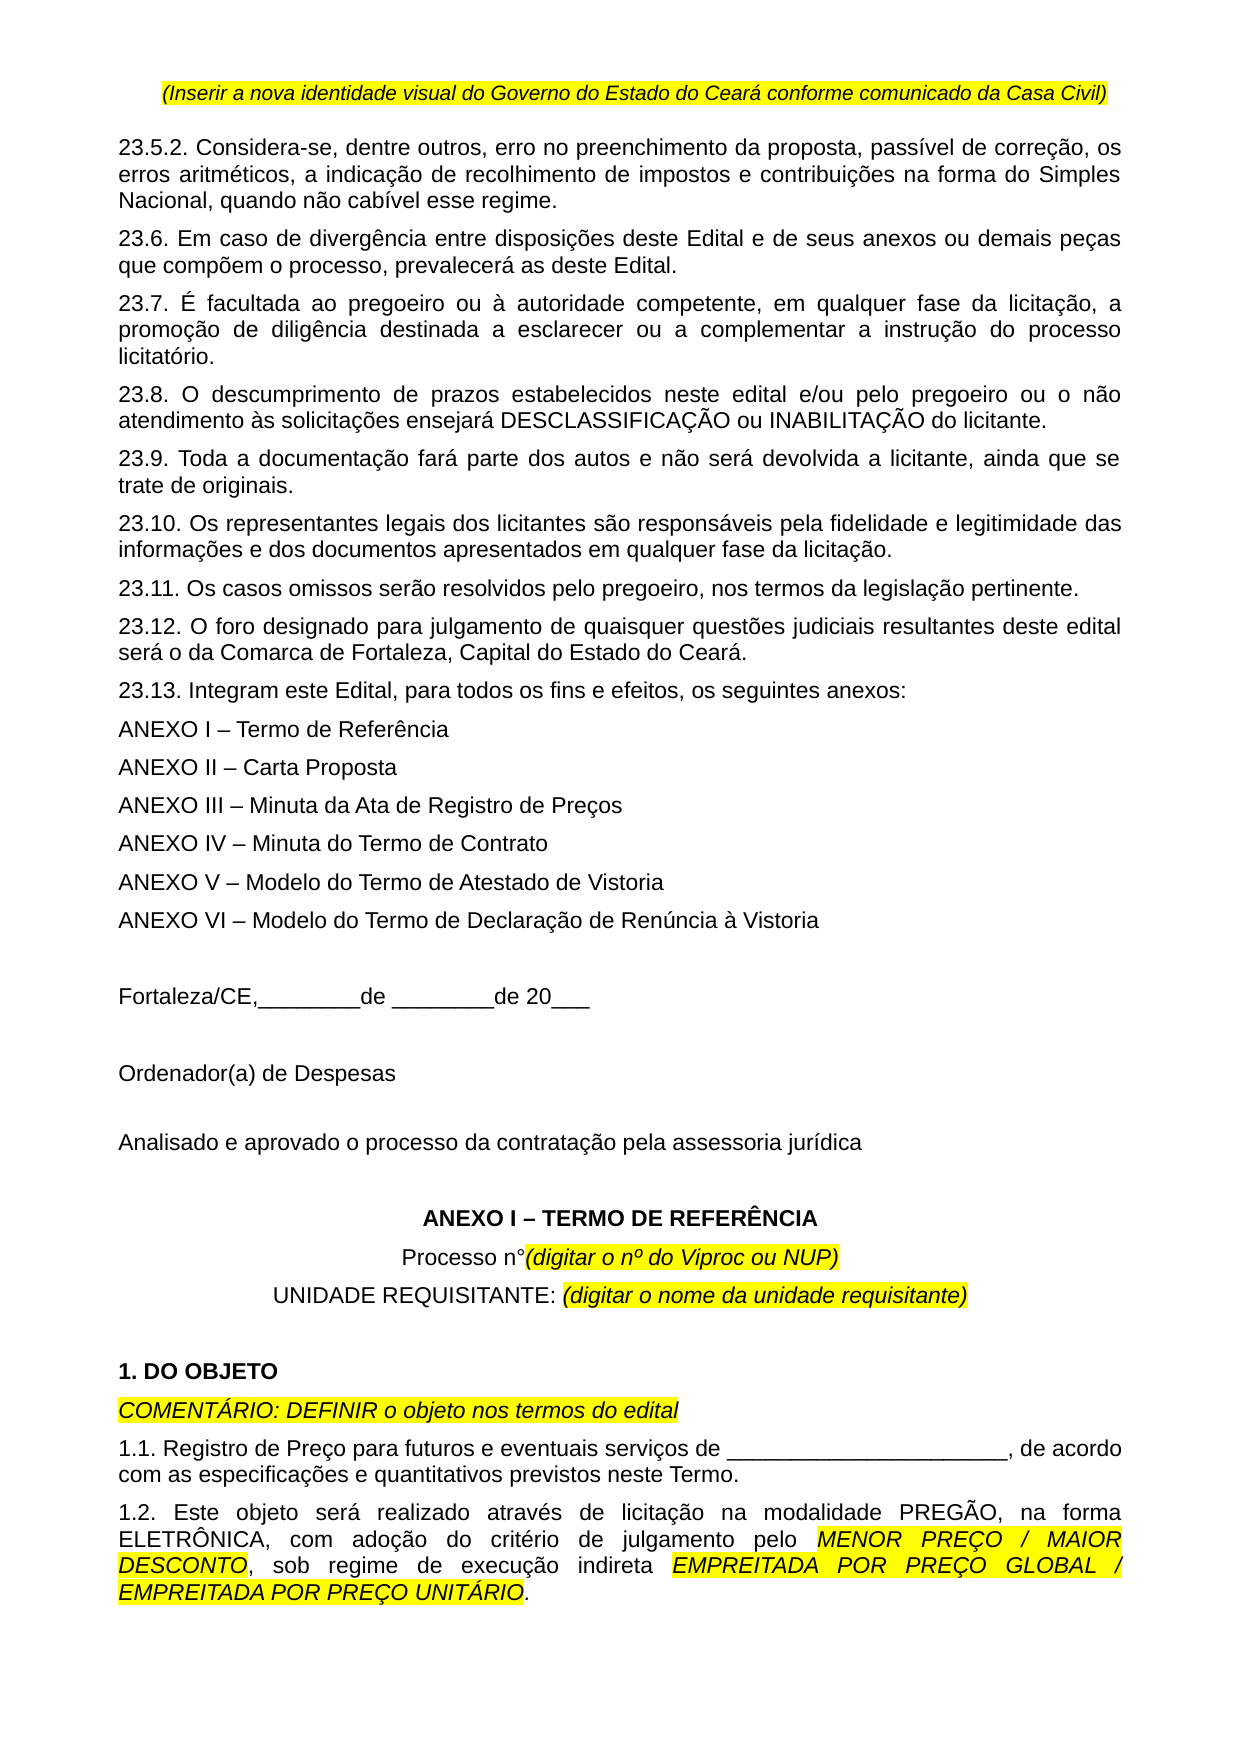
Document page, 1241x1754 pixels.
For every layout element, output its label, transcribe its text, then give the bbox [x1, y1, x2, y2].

text 1.2. Este objeto será realizado através de licitação na modalidade PREGÃO, na forma ELETRÔNICA, com adoção do critério de julgamento pelo MENOR PREÇO / MAIOR DESCONTO, sob regime de execução indireta EMPREITADA POR PREÇO GLOBAL / EMPREITADA POR PREÇO UNITÁRIO. [118, 1499, 1122, 1605]
text 23.10. Os representantes legais dos licitantes são responsáveis pela fidelidade e legitimidade das informações e dos documentos apresentados em qualquer fase da licitação. [118, 510, 1122, 563]
text 23.6. Em caso de divergência entre disposições deste Edital e de seus anexos ou demais peças que compõem o processo, prevalecerá as deste Edital. [118, 225, 1122, 278]
text Analisado e aprovado o processo da contratação pela assessoria jurídica [118, 1129, 1122, 1155]
text ANEXO I – TERMO DE REFERÊNCIA [118, 1205, 1122, 1232]
text Processo n°(digitar o nº do Viproc ou NUP) [118, 1244, 1122, 1270]
text 23.13. Integram este Edital, para todos os fins e efeitos, os seguintes anexos: [118, 677, 1122, 704]
text 1.1. Registro de Preço para futuros e eventuais serviços de ______________________, de acordo com as especificações e quantitativos previstos neste Termo. [118, 1435, 1122, 1487]
text 23.11. Os casos omissos serão resolvidos pelo pregoeiro, nos termos da legislação pertinente. [118, 574, 1122, 601]
text Fortaleza/CE,________de ________de 20___ [118, 983, 1122, 1009]
text ANEXO IV – Minuta do Termo de Contrato [118, 830, 1122, 857]
text ANEXO I – Termo de Referência [118, 716, 1122, 742]
text UNIDADE REQUISITANTE: (digitar o nome da unidade requisitante) [118, 1282, 1122, 1308]
text ANEXO II – Carta Proposta [118, 754, 1122, 780]
text 23.5.2. Considera-se, dentre outros, erro no preenchimento da proposta, passível de correção, os erros aritméticos, a indicação de recolhimento de impostos e contribuições na forma do Simples Nacional, quando não cabível esse regime. [118, 134, 1122, 213]
text ANEXO III – Minuta da Ata de Registro de Preços [118, 792, 1122, 818]
text 23.9. Toda a documentação fará parte dos autos e não será devolvida a licitante, ainda que se trate de originais. [118, 445, 1122, 498]
text 23.7. É facultada ao pregoeiro ou à autoridade competente, em qualquer fase da licitação, a promoção de diligência destinada a esclarecer ou a complementar a instrução do processo licitatório. [118, 290, 1122, 369]
text 23.8. O descumprimento de prazos estabelecidos neste edital e/ou pelo pregoeiro ou o não atendimento às solicitações ensejará DESCLASSIFICAÇÃO ou INABILITAÇÃO do licitante. [118, 381, 1122, 433]
text ANEXO V – Modelo do Termo de Atestado de Vistoria [118, 868, 1122, 895]
text Ordenador(a) de Despesas [118, 1060, 1122, 1086]
text 23.12. O foro designado para julgamento de quaisquer questões judiciais resultantes deste edital será o da Comarca de Fortaleza, Capital do Estado do Ceará. [118, 613, 1122, 666]
text COMENTÁRIO: DEFINIR o objeto nos termos do edital [118, 1397, 1122, 1423]
text 1. DO OBJETO [118, 1358, 1122, 1385]
text ANEXO VI – Modelo do Termo de Declaração de Renúncia à Vistoria [118, 907, 1122, 933]
